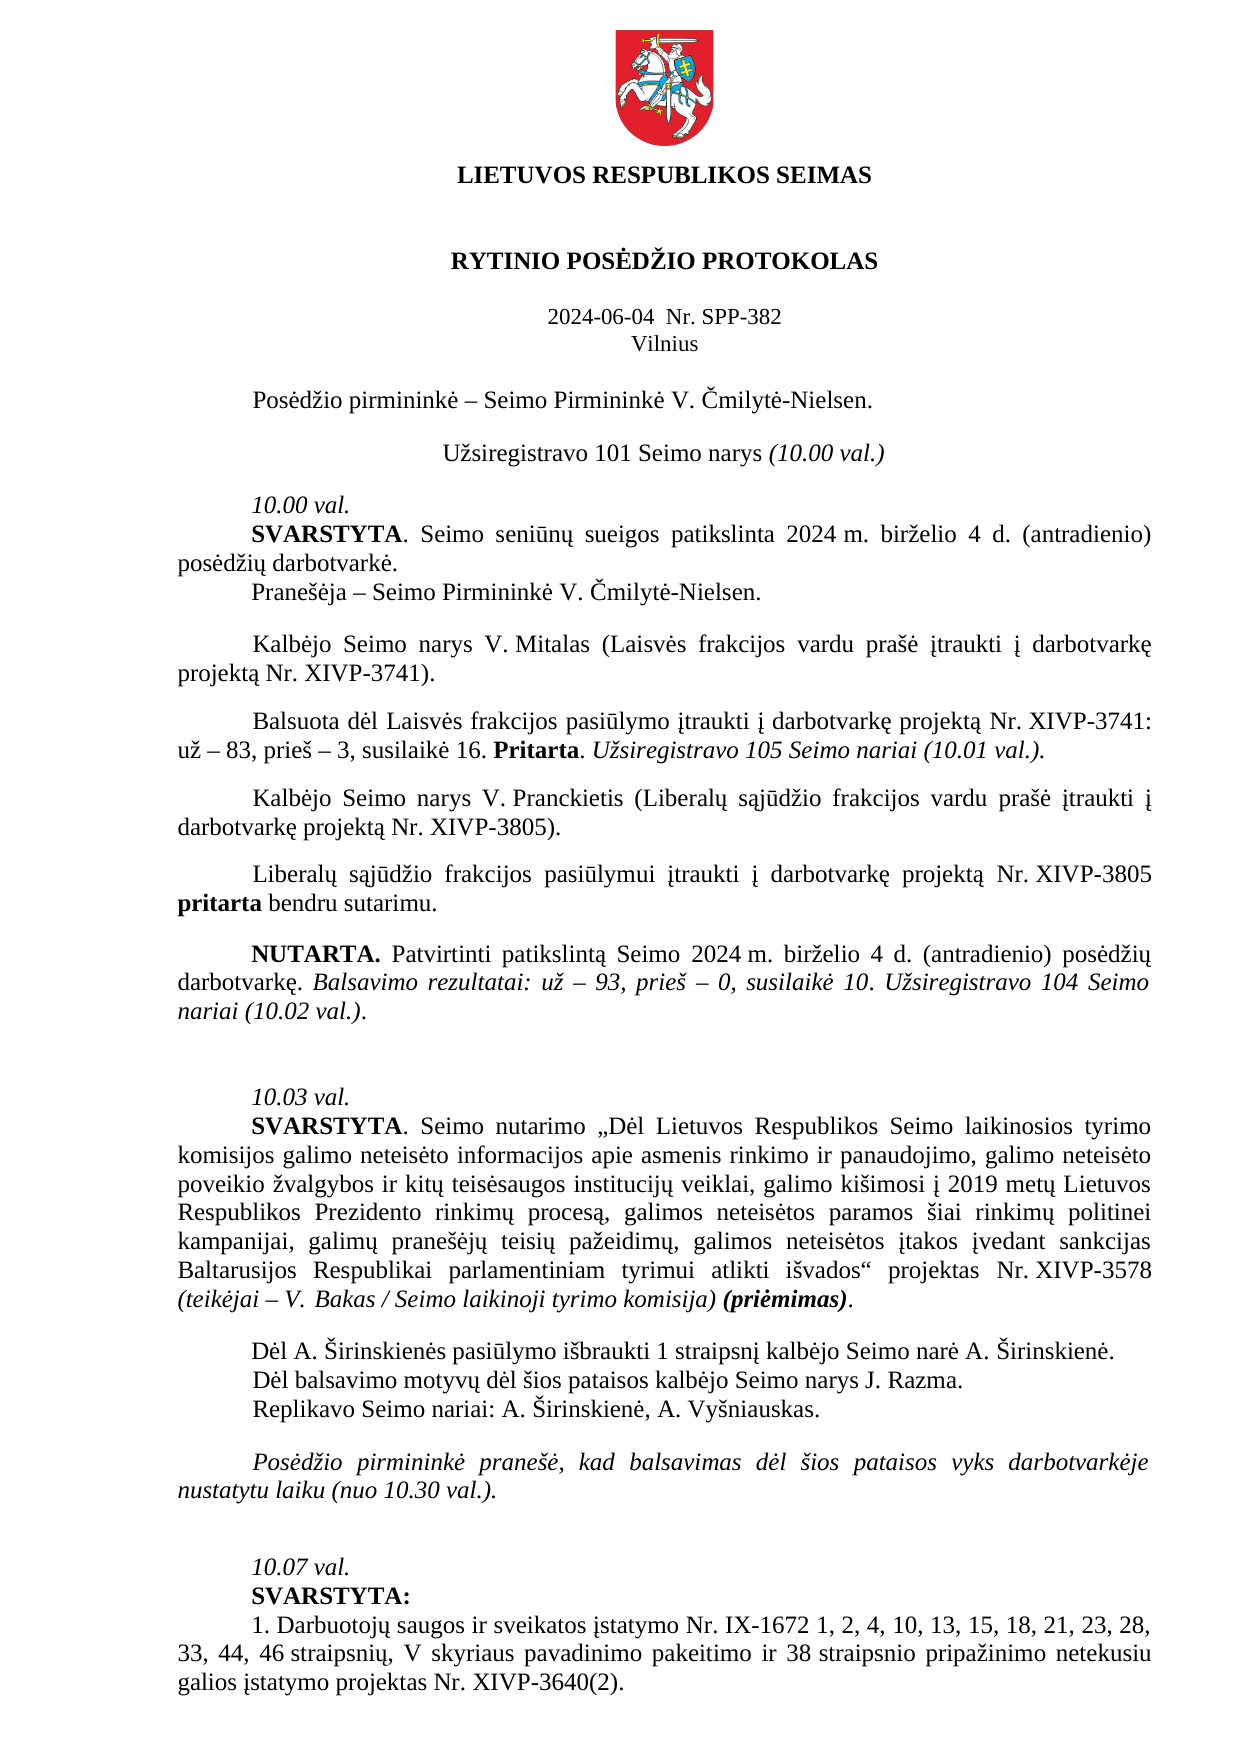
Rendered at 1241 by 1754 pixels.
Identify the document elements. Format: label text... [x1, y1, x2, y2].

text Dėl A. Širinskienės pasiūlymo išbraukti 1 straipsnį kalbėjo Seimo narė A. Širinskienė. [177, 1336, 1152, 1365]
text SVARSTYTA: [177, 1581, 1152, 1610]
text NUTARTA. Patvirtinti patikslintą Seimo 2024 m. birželio 4 d. (antradienio) posėdžių darbotvarkę. Balsavimo rezultatai: už – 93, prieš – 0, susilaikė 10. Užsiregistravo 104 Seimo nariai (10.02 val.). [177, 939, 1152, 1025]
text Liberalų sąjūdžio frakcijos pasiūlymui įtraukti į darbotvarkę projektą Nr. XIVP-3805 pritarta bendru sutarimu. [177, 859, 1152, 917]
text SVARSTYTA. Seimo nutarimo „Dėl Lietuvos Respublikos Seimo laikinosios tyrimo komisijos galimo neteisėto informacijos apie asmenis rinkimo ir panaudojimo, galimo neteisėto poveikio žvalgybos ir kitų teisėsaugos institucijų veiklai, galimo kišimosi į 2019 metų Lietuvos Respublikos Prezidento rinkimų procesą, galimos neteisėtos paramos šiai rinkimų politinei kampanijai, galimų pranešėjų teisių pažeidimų, galimos neteisėtos įtakos įvedant sankcijas Baltarusijos Respublikai parlamentiniam tyrimui atlikti išvados“ projektas Nr. XIVP-3578 (teikėjai – V. Bakas / Seimo laikinoji tyrimo komisija) (priėmimas). [177, 1111, 1152, 1312]
text 10.07 val. [177, 1552, 1152, 1581]
text 10.03 val. [177, 1082, 1152, 1111]
text Balsuota dėl Laisvės frakcijos pasiūlymo įtraukti į darbotvarkę projektą Nr. XIVP-3741: už – 83, prieš – 3, susilaikė 16. Pritarta. Užsiregistravo 105 Seimo nariai (10.01 val.). [177, 706, 1152, 764]
text 2024-06-04 Nr. SPP-382 [177, 303, 1152, 330]
text Kalbėjo Seimo narys V. Mitalas (Laisvės frakcijos vardu prašė įtraukti į darbotvarkę projektą Nr. XIVP-3741). [177, 629, 1152, 687]
text Lietuvos Respublikos Seimas [177, 160, 1152, 188]
text Posėdžio pirmininkė pranešė, kad balsavimas dėl šios pataisos vyks darbotvarkėje nustatytu laiku (nuo 10.30 val.). [177, 1447, 1152, 1504]
text Dėl balsavimo motyvų dėl šios pataisos kalbėjo Seimo narys J. Razma. [177, 1365, 1152, 1394]
text Kalbėjo Seimo narys V. Pranckietis (Liberalų sąjūdžio frakcijos vardu prašė įtraukti į darbotvarkę projektą Nr. XIVP-3805). [177, 783, 1152, 840]
text Pranešėja – Seimo Pirmininkė V. Čmilytė-Nielsen. [177, 577, 1152, 606]
text SVARSTYTA. Seimo seniūnų sueigos patikslinta 2024 m. birželio 4 d. (antradienio) posėdžių darbotvarkė. [177, 519, 1152, 577]
text 1. Darbuotojų saugos ir sveikatos įstatymo Nr. IX-1672 1, 2, 4, 10, 13, 15, 18, 21, 23, 28, 33, 44, 46 straipsnių, V skyriaus pavadinimo pakeitimo ir 38 straipsnio pripažinimo netekusiu galios įstatymo projektas Nr. XIVP-3640(2). [177, 1610, 1152, 1696]
text Užsiregistravo 101 Seimo narys (10.00 val.) [177, 438, 1152, 466]
text RYTINIO POSĖDŽIO PROTOKOLAS [177, 246, 1152, 275]
text Posėdžio pirmininkė – Seimo Pirmininkė V. Čmilytė-Nielsen. [177, 385, 1152, 414]
text Vilnius [177, 330, 1152, 356]
text 10.00 val. [177, 491, 1152, 519]
text Replikavo Seimo nariai: A. Širinskienė, A. Vyšniauskas. [177, 1394, 1152, 1423]
